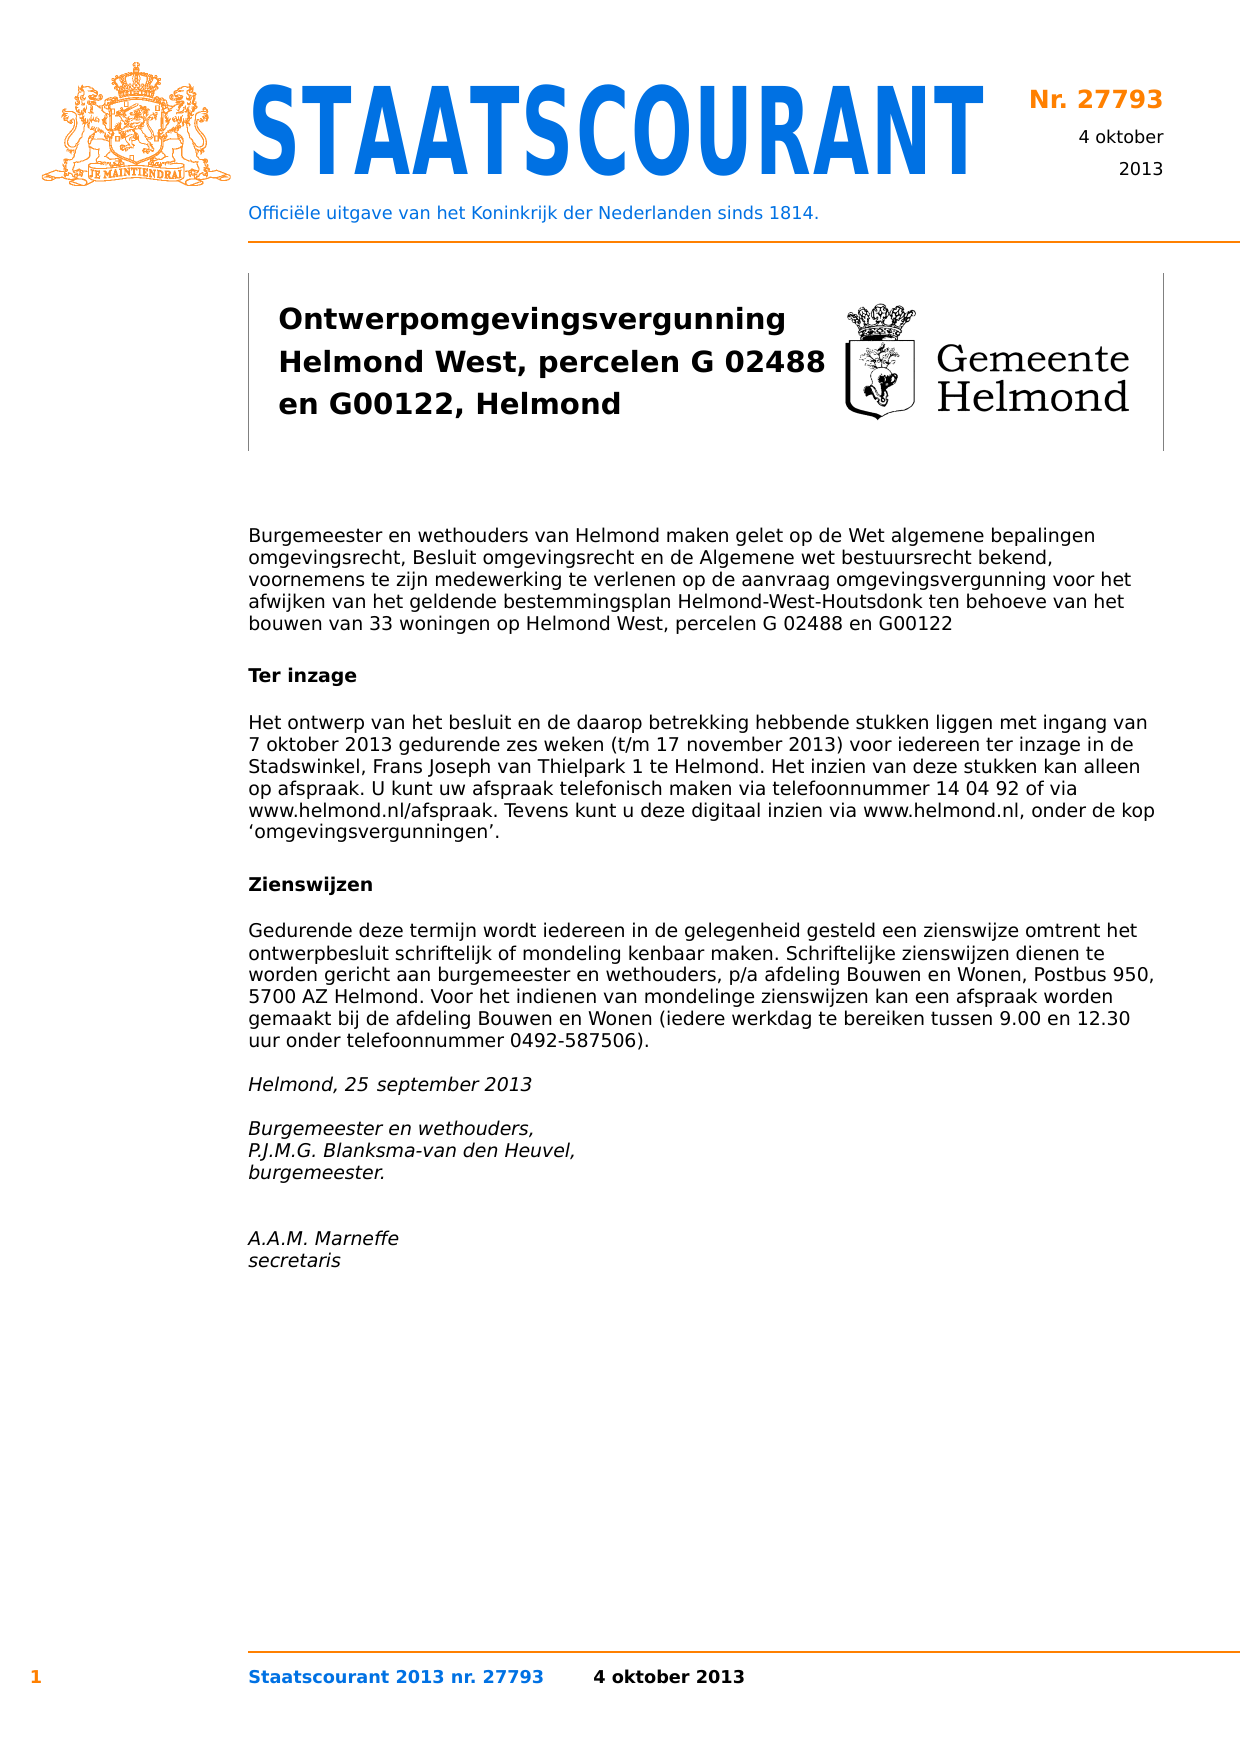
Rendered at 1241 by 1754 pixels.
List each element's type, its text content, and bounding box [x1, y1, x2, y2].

text Helmond, 25 september 2013 [248, 1074, 1163, 1096]
table_cell 4 oktober [998, 121, 1240, 153]
text Het ontwerp van het besluit en de daarop betrekking hebbende stukken liggen met ingang van 7 oktober 2013 gedurende zes weken (t/m 17 november 2013) voor iedereen ter inzage in de Stadswinkel, Frans Joseph van Thielpark 1 te Helmond. Het inzien van deze stukken kan alleen op afspraak. U kunt uw afspraak telefonisch maken via telefoonnummer 14 04 92 of via www.helmond.nl/afspraak. Tevens kunt u deze digitaal inzien via www.helmond.nl, onder de kop ‘omgevingsvergunningen’. [248, 712, 1163, 843]
table_cell 2013 [998, 153, 1240, 203]
picture [844, 302, 1134, 421]
table_header STAATSCOURANT [248, 62, 998, 203]
table_header Nr. 27793 [998, 62, 1240, 121]
table_header [25, 62, 248, 241]
text Burgemeester en wethouders van Helmond maken gelet op de Wet algemene bepalingen omgevingsrecht, Besluit omgevingsrecht en de Algemene wet bestuursrecht bekend, voornemens te zijn medewerking te verlenen op de aanvraag omgevingsvergunning voor het afwijken van het geldende bestemmingsplan Helmond-West-Houtsdonk ten behoeve van het bouwen van 33 woningen op Helmond West, percelen G 02488 en G00122 [248, 525, 1163, 634]
picture [41, 62, 231, 186]
text A.A.M. Marneffe secretaris [248, 1206, 1163, 1272]
subtitle Ontwerpomgevingsvergunning Helmond West, percelen G 02488 en G00122, Helmond [249, 273, 1163, 451]
text Gedurende deze termijn wordt iedereen in de gelegenheid gesteld een zienswijze omtrent het ontwerpbesluit schriftelijk of mondeling kenbaar maken. Schriftelijke zienswijzen dienen te worden gericht aan burgemeester en wethouders, p/a afdeling Bouwen en Wonen, Postbus 950, 5700 AZ Helmond. Voor het indienen van mondelinge zienswijzen kan een afspraak worden gemaakt bij de afdeling Bouwen en Wonen (iedere werkdag te bereiken tussen 9.00 en 12.30 uur onder telefoonnummer 0492-587506). [248, 920, 1163, 1052]
text Burgemeester en wethouders, P.J.M.G. Blanksma-van den Heuvel, burgemeester. [248, 1118, 1163, 1184]
subtitle Ter inzage [248, 664, 1163, 687]
table_cell Officiële uitgave van het Koninkrijk der Nederlanden sinds 1814. [248, 203, 1240, 241]
subtitle Zienswijzen [248, 873, 1163, 895]
